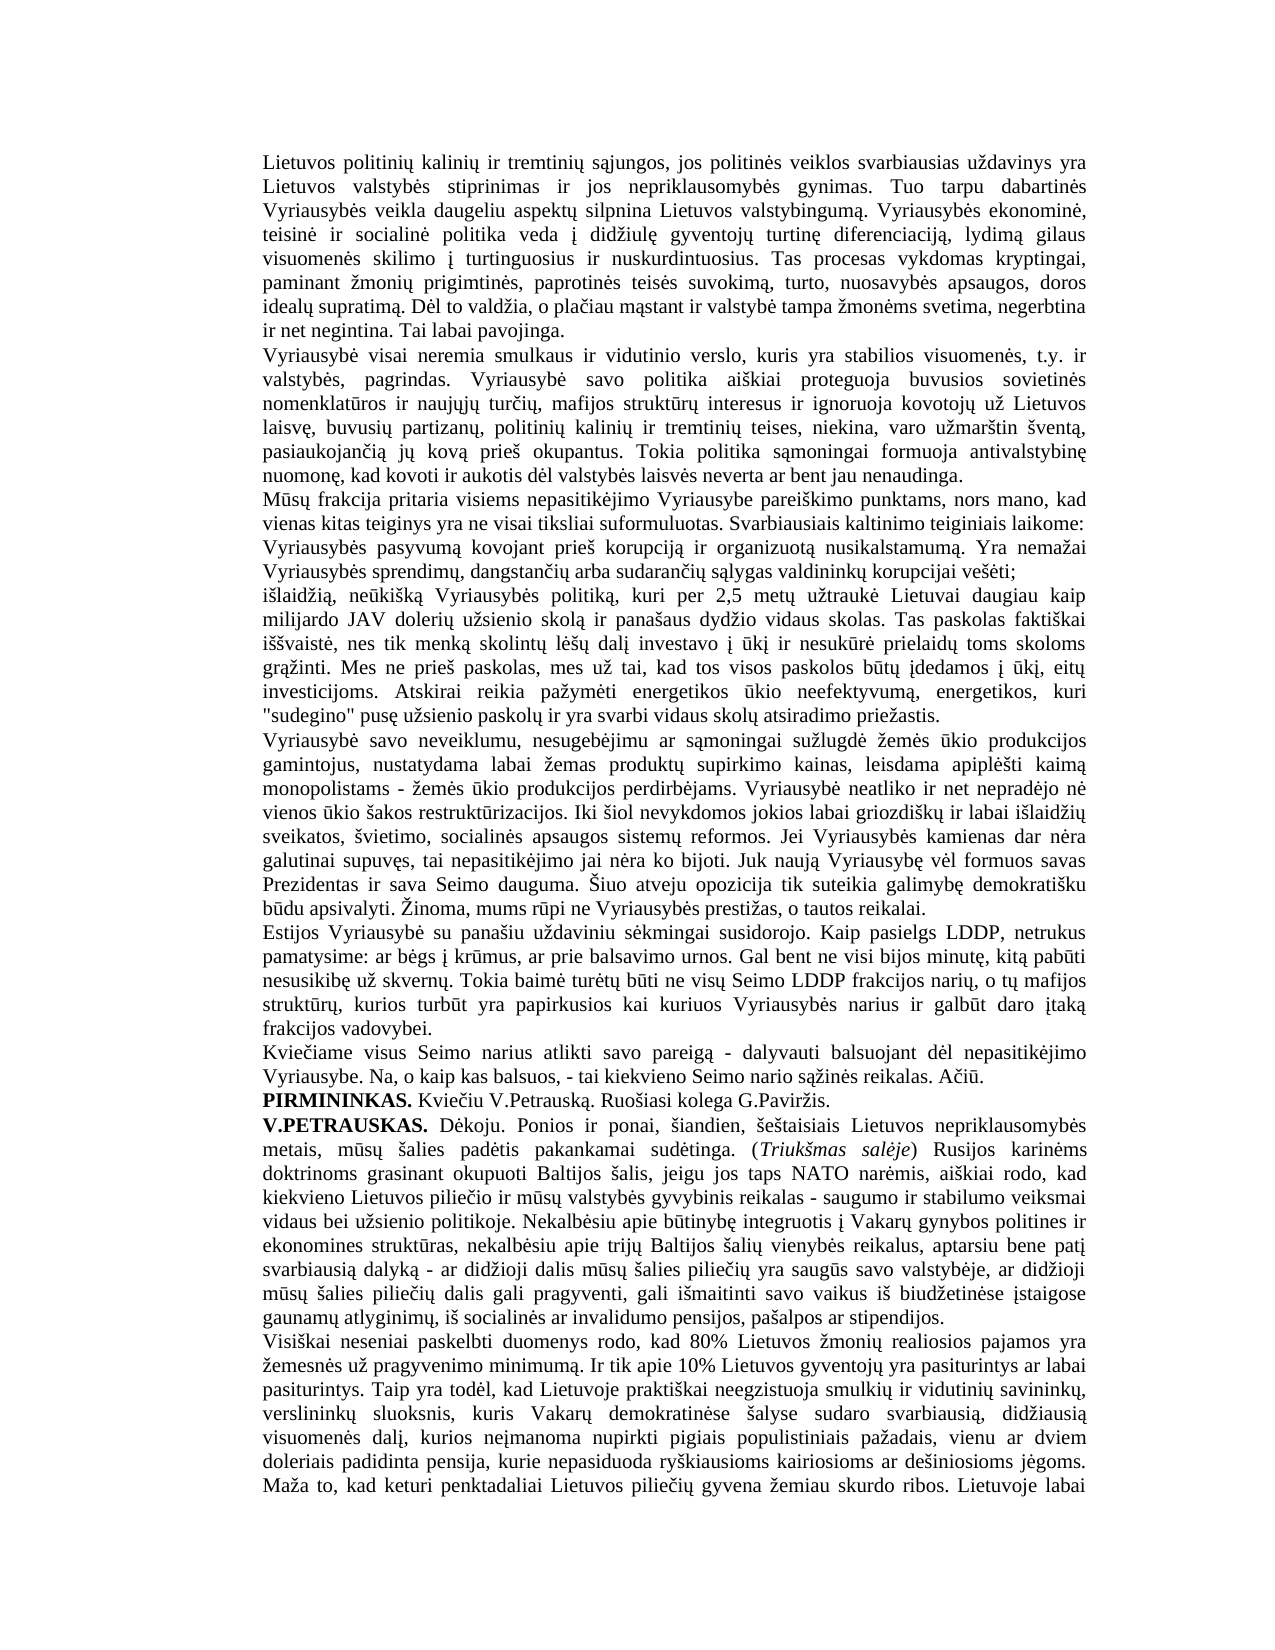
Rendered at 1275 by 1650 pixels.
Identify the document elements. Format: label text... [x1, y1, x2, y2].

text Vyriausybės pasyvumą kovojant prieš korupciją ir organizuotą nusikalstamumą. Yra nemažai Vyriausybės sprendimų, dangstančių arba sudarančių sąlygas valdininkų korupcijai vešėti; [262, 535, 1087, 583]
text Vyriausybė visai neremia smulkaus ir vidutinio verslo, kuris yra stabilios visuomenės, t.y. ir valstybės, pagrindas. Vyriausybė savo politika aiškiai proteguoja buvusios sovietinės nomenklatūros ir naujųjų turčių, mafijos struktūrų interesus ir ignoruoja kovotojų už Lietuvos laisvę, buvusių partizanų, politinių kalinių ir tremtinių teises, niekina, varo užmarštin šventą, pasiaukojančią jų kovą prieš okupantus. Tokia politika sąmoningai formuoja antivalstybinę nuomonę, kad kovoti ir aukotis dėl valstybės laisvės neverta ar bent jau nenaudinga. [262, 342, 1087, 487]
text Visiškai neseniai paskelbti duomenys rodo, kad 80% Lietuvos žmonių realiosios pajamos yra žemesnės už pragyvenimo minimumą. Ir tik apie 10% Lietuvos gyventojų yra pasiturintys ar labai pasiturintys. Taip yra todėl, kad Lietuvoje praktiškai neegzistuoja smulkių ir vidutinių savininkų, verslininkų sluoksnis, kuris Vakarų demokratinėse šalyse sudaro svarbiausią, didžiausią visuomenės dalį, kurios neįmanoma nupirkti pigiais populistiniais pažadais, vienu ar dviem doleriais padidinta pensija, kurie nepasiduoda ryškiausioms kairiosioms ar dešiniosioms jėgoms. Maža to, kad keturi penktadaliai Lietuvos piliečių gyvena žemiau skurdo ribos. Lietuvoje labai [262, 1329, 1087, 1497]
text išlaidžią, neūkišką Vyriausybės politiką, kuri per 2,5 metų užtraukė Lietuvai daugiau kaip milijardo JAV dolerių užsienio skolą ir panašaus dydžio vidaus skolas. Tas paskolas faktiškai iššvaistė, nes tik menką skolintų lėšų dalį investavo į ūkį ir nesukūrė prielaidų toms skoloms grąžinti. Mes ne prieš paskolas, mes už tai, kad tos visos paskolos būtų įdedamos į ūkį, eitų investicijoms. Atskirai reikia pažymėti energetikos ūkio neefektyvumą, energetikos, kuri "sudegino" pusę užsienio paskolų ir yra svarbi vidaus skolų atsiradimo priežastis. [262, 583, 1087, 727]
text Vyriausybė savo neveiklumu, nesugebėjimu ar sąmoningai sužlugdė žemės ūkio produkcijos gamintojus, nustatydama labai žemas produktų supirkimo kainas, leisdama apiplėšti kaimą monopolistams - žemės ūkio produkcijos perdirbėjams. Vyriausybė neatliko ir net nepradėjo nė vienos ūkio šakos restruktūrizacijos. Iki šiol nevykdomos jokios labai griozdiškų ir labai išlaidžių sveikatos, švietimo, socialinės apsaugos sistemų reformos. Jei Vyriausybės kamienas dar nėra galutinai supuvęs, tai nepasitikėjimo jai nėra ko bijoti. Juk naują Vyriausybę vėl formuos savas Prezidentas ir sava Seimo dauguma. Šiuo atveju opozicija tik suteikia galimybę demokratišku būdu apsivalyti. Žinoma, mums rūpi ne Vyriausybės prestižas, o tautos reikalai. [262, 727, 1087, 920]
text Lietuvos politinių kalinių ir tremtinių sąjungos, jos politinės veiklos svarbiausias uždavinys yra Lietuvos valstybės stiprinimas ir jos nepriklausomybės gynimas. Tuo tarpu dabartinės Vyriausybės veikla daugeliu aspektų silpnina Lietuvos valstybingumą. Vyriausybės ekonominė, teisinė ir socialinė politika veda į didžiulę gyventojų turtinę diferenciaciją, lydimą gilaus visuomenės skilimo į turtinguosius ir nuskurdintuosius. Tas procesas vykdomas kryptingai, paminant žmonių prigimtinės, paprotinės teisės suvokimą, turto, nuosavybės apsaugos, doros idealų supratimą. Dėl to valdžia, o plačiau mąstant ir valstybė tampa žmonėms svetima, negerbtina ir net negintina. Tai labai pavojinga. [262, 150, 1087, 342]
text PIRMININKAS. Kviečiu V.Petrauską. Ruošiasi kolega G.Paviržis. [262, 1088, 1087, 1112]
text Mūsų frakcija pritaria visiems nepasitikėjimo Vyriausybe pareiškimo punktams, nors mano, kad vienas kitas teiginys yra ne visai tiksliai suformuluotas. Svarbiausiais kaltinimo teiginiais laikome: [262, 487, 1087, 535]
text Estijos Vyriausybė su panašiu uždaviniu sėkmingai susidorojo. Kaip pasielgs LDDP, netrukus pamatysime: ar bėgs į krūmus, ar prie balsavimo urnos. Gal bent ne visi bijos minutę, kitą pabūti nesusikibę už skvernų. Tokia baimė turėtų būti ne visų Seimo LDDP frakcijos narių, o tų mafijos struktūrų, kurios turbūt yra papirkusios kai kuriuos Vyriausybės narius ir galbūt daro įtaką frakcijos vadovybei. [262, 920, 1087, 1040]
text Kviečiame visus Seimo narius atlikti savo pareigą - dalyvauti balsuojant dėl nepasitikėjimo Vyriausybe. Na, o kaip kas balsuos, - tai kiekvieno Seimo nario sąžinės reikalas. Ačiū. [262, 1040, 1087, 1088]
text V.PETRAUSKAS. Dėkoju. Ponios ir ponai, šiandien, šeštaisiais Lietuvos nepriklausomybės metais, mūsų šalies padėtis pakankamai sudėtinga. (Triukšmas salėje) Rusijos karinėms doktrinoms grasinant okupuoti Baltijos šalis, jeigu jos taps NATO narėmis, aiškiai rodo, kad kiekvieno Lietuvos piliečio ir mūsų valstybės gyvybinis reikalas - saugumo ir stabilumo veiksmai vidaus bei užsienio politikoje. Nekalbėsiu apie būtinybę integruotis į Vakarų gynybos politines ir ekonomines struktūras, nekalbėsiu apie trijų Baltijos šalių vienybės reikalus, aptarsiu bene patį svarbiausią dalyką - ar didžioji dalis mūsų šalies piliečių yra saugūs savo valstybėje, ar didžioji mūsų šalies piliečių dalis gali pragyventi, gali išmaitinti savo vaikus iš biudžetinėse įstaigose gaunamų atlyginimų, iš socialinės ar invalidumo pensijos, pašalpos ar stipendijos. [262, 1112, 1087, 1329]
